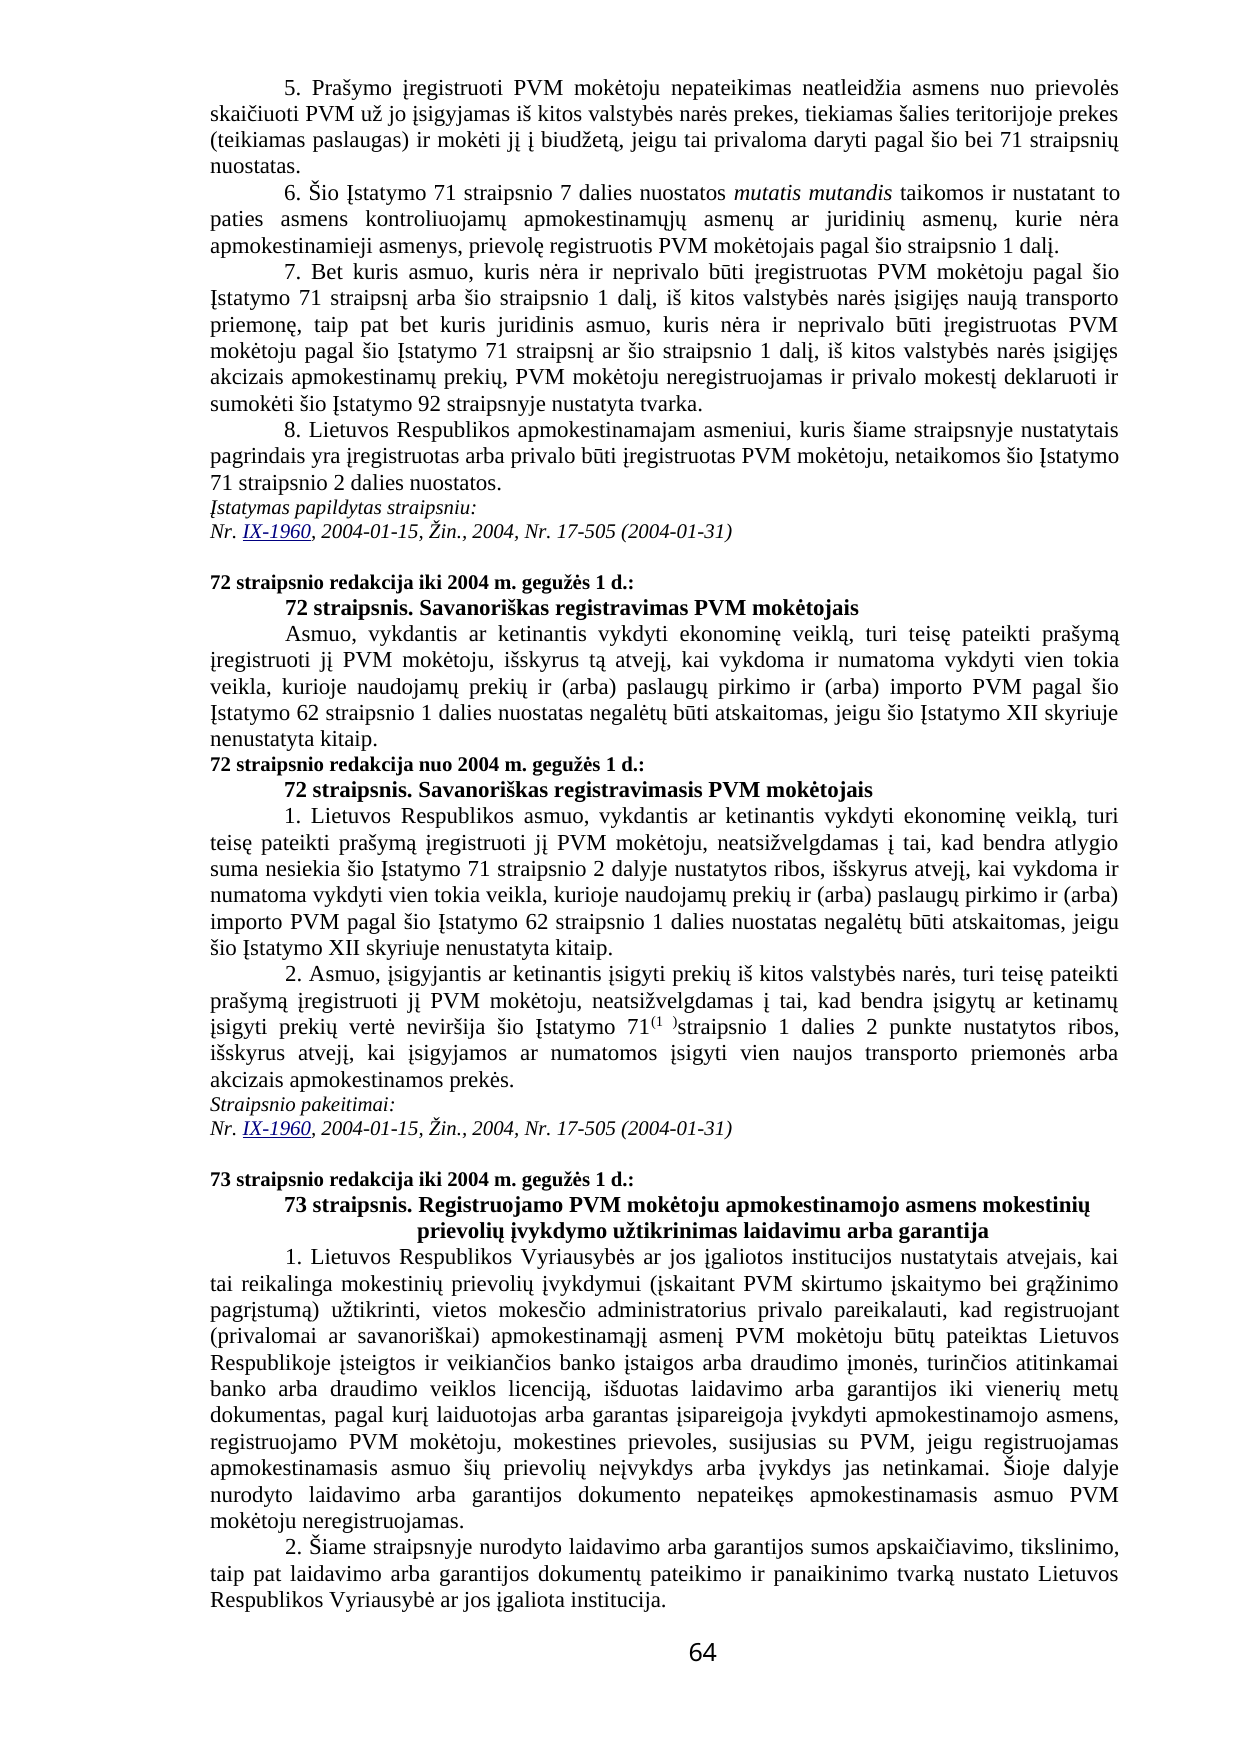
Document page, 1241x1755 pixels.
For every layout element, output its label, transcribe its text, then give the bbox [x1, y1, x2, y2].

text 2. Šiame straipsnyje nurodyto laidavimo arba garantijos sumos apskaičiavimo, tikslinimo, taip pat laidavimo arba garantijos dokumentų pateikimo ir panaikinimo tvarką nustato Lietuvos Respublikos Vyriausybė ar jos įgaliota institucija. [210, 1533, 1120, 1612]
text Įstatymas papildytas straipsniu: [210, 495, 1120, 519]
text Straipsnio pakeitimai: [210, 1092, 1120, 1116]
text Nr. IX-1960, 2004-01-15, Žin., 2004, Nr. 17-505 (2004-01-31) [210, 1116, 1120, 1140]
text 7. Bet kuris asmuo, kuris nėra ir neprivalo būti įregistruotas PVM mokėtoju pagal šio Įstatymo 71 straipsnį arba šio straipsnio 1 dalį, iš kitos valstybės narės įsigijęs naują transporto priemonę, taip pat bet kuris juridinis asmuo, kuris nėra ir neprivalo būti įregistruotas PVM mokėtoju pagal šio Įstatymo 71 straipsnį ar šio straipsnio 1 dalį, iš kitos valstybės narės įsigijęs akcizais apmokestinamų prekių, PVM mokėtoju neregistruojamas ir privalo mokestį deklaruoti ir sumokėti šio Įstatymo 92 straipsnyje nustatyta tvarka. [210, 258, 1120, 416]
text 1. Lietuvos Respublikos asmuo, vykdantis ar ketinantis vykdyti ekonominę veiklą, turi teisę pateikti prašymą įregistruoti jį PVM mokėtoju, neatsižvelgdamas į tai, kad bendra atlygio suma nesiekia šio Įstatymo 71 straipsnio 2 dalyje nustatytos ribos, išskyrus atvejį, kai vykdoma ir numatoma vykdyti vien tokia veikla, kurioje naudojamų prekių ir (arba) paslaugų pirkimo ir (arba) importo PVM pagal šio Įstatymo 62 straipsnio 1 dalies nuostatas negalėtų būti atskaitomas, jeigu šio Įstatymo XII skyriuje nenustatyta kitaip. [210, 802, 1120, 960]
text 73 straipsnio redakcija iki 2004 m. gegužės 1 d.: [210, 1167, 1120, 1191]
text 72 straipsnio redakcija nuo 2004 m. gegužės 1 d.: [210, 752, 1120, 776]
text 72 straipsnio redakcija iki 2004 m. gegužės 1 d.: [210, 570, 1120, 594]
text 73 straipsnis. Registruojamo PVM mokėtoju apmokestinamojo asmens mokestinių [210, 1191, 1120, 1217]
text prievolių įvykdymo užtikrinimas laidavimu arba garantija [210, 1217, 1120, 1243]
text 8. Lietuvos Respublikos apmokestinamajam asmeniui, kuris šiame straipsnyje nustatytais pagrindais yra įregistruotas arba privalo būti įregistruotas PVM mokėtoju, netaikomos šio Įstatymo 71 straipsnio 2 dalies nuostatos. [210, 416, 1120, 495]
text Nr. IX-1960, 2004-01-15, Žin., 2004, Nr. 17-505 (2004-01-31) [210, 519, 1120, 543]
text 72 straipsnis. Savanoriškas registravimasis PVM mokėtojais [210, 776, 1120, 802]
text 1. Lietuvos Respublikos Vyriausybės ar jos įgaliotos institucijos nustatytais atvejais, kai tai reikalinga mokestinių prievolių įvykdymui (įskaitant PVM skirtumo įskaitymo bei grąžinimo pagrįstumą) užtikrinti, vietos mokesčio administratorius privalo pareikalauti, kad registruojant (privalomai ar savanoriškai) apmokestinamąjį asmenį PVM mokėtoju būtų pateiktas Lietuvos Respublikoje įsteigtos ir veikiančios banko įstaigos arba draudimo įmonės, turinčios atitinkamai banko arba draudimo veiklos licenciją, išduotas laidavimo arba garantijos iki vienerių metų dokumentas, pagal kurį laiduotojas arba garantas įsipareigoja įvykdyti apmokestinamojo asmens, registruojamo PVM mokėtoju, mokestines prievoles, susijusias su PVM, jeigu registruojamas apmokestinamasis asmuo šių prievolių neįvykdys arba įvykdys jas netinkamai. Šioje dalyje nurodyto laidavimo arba garantijos dokumento nepateikęs apmokestinamasis asmuo PVM mokėtoju neregistruojamas. [210, 1243, 1120, 1533]
text 6. Šio Įstatymo 71 straipsnio 7 dalies nuostatos mutatis mutandis taikomos ir nustatant to paties asmens kontroliuojamų apmokestinamųjų asmenų ar juridinių asmenų, kurie nėra apmokestinamieji asmenys, prievolę registruotis PVM mokėtojais pagal šio straipsnio 1 dalį. [210, 179, 1120, 258]
text 72 straipsnis. Savanoriškas registravimas PVM mokėtojais [210, 594, 1120, 620]
text 2. Asmuo, įsigyjantis ar ketinantis įsigyti prekių iš kitos valstybės narės, turi teisę pateikti prašymą įregistruoti jį PVM mokėtoju, neatsižvelgdamas į tai, kad bendra įsigytų ar ketinamų įsigyti prekių vertė neviršija šio Įstatymo 71(1 )straipsnio 1 dalies 2 punkte nustatytos ribos, išskyrus atvejį, kai įsigyjamos ar numatomos įsigyti vien naujos transporto priemonės arba akcizais apmokestinamos prekės. [210, 960, 1120, 1092]
text Asmuo, vykdantis ar ketinantis vykdyti ekonominę veiklą, turi teisę pateikti prašymą įregistruoti jį PVM mokėtoju, išskyrus tą atvejį, kai vykdoma ir numatoma vykdyti vien tokia veikla, kurioje naudojamų prekių ir (arba) paslaugų pirkimo ir (arba) importo PVM pagal šio Įstatymo 62 straipsnio 1 dalies nuostatas negalėtų būti atskaitomas, jeigu šio Įstatymo XII skyriuje nenustatyta kitaip. [210, 620, 1120, 752]
text 5. Prašymo įregistruoti PVM mokėtoju nepateikimas neatleidžia asmens nuo prievolės skaičiuoti PVM už jo įsigyjamas iš kitos valstybės narės prekes, tiekiamas šalies teritorijoje prekes (teikiamas paslaugas) ir mokėti jį į biudžetą, jeigu tai privaloma daryti pagal šio bei 71 straipsnių nuostatas. [210, 73, 1120, 179]
